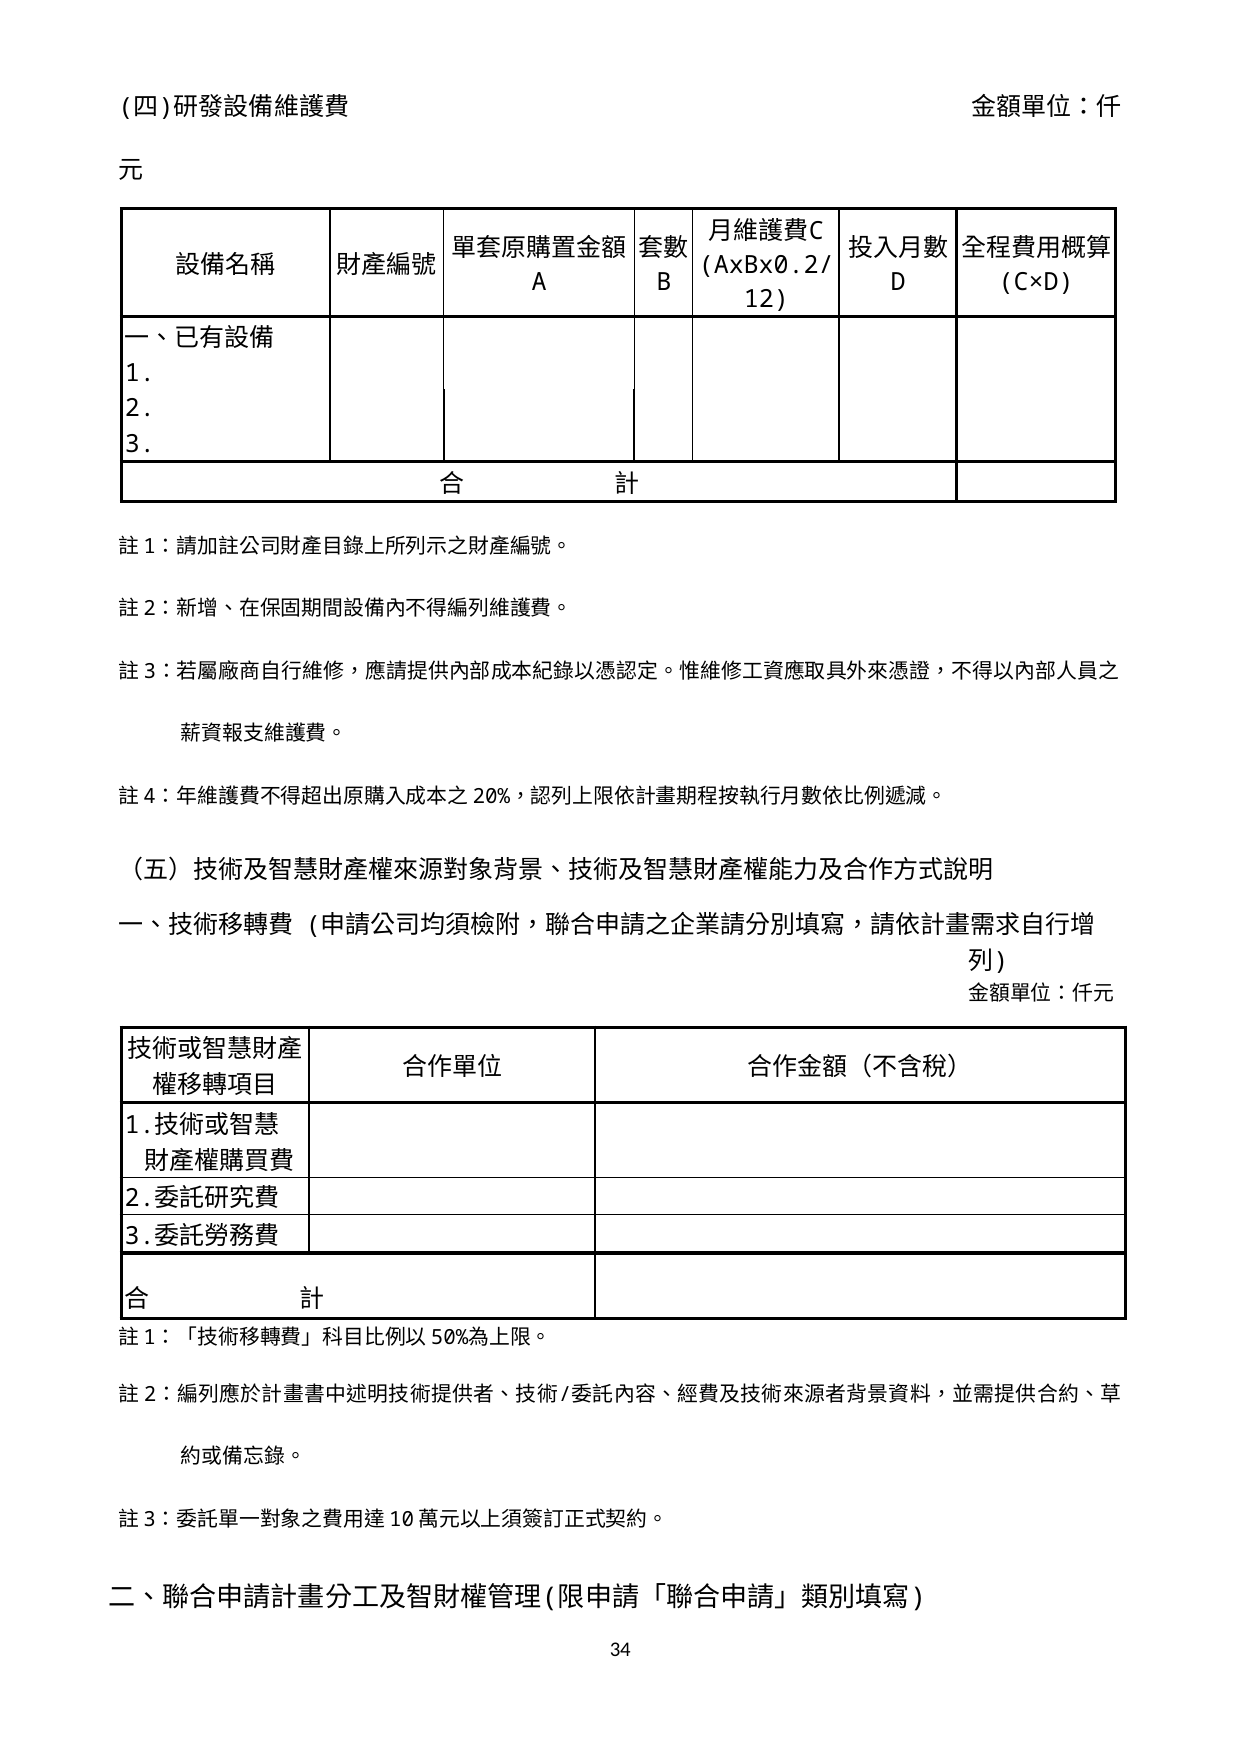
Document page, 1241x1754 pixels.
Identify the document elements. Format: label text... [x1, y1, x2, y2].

table_cell [331, 318, 443, 354]
table_cell [445, 425, 633, 460]
table_cell [635, 425, 692, 460]
table_cell [596, 1178, 1124, 1214]
table_header 合作單位 [310, 1029, 594, 1101]
table_cell [331, 354, 443, 389]
table_cell [840, 389, 955, 425]
table_header 月維護費C (AxBx0.2/12) [693, 210, 838, 314]
table_cell [444, 318, 634, 354]
text 註1：請加註公司財產目錄上所列示之財產編號。 [118, 503, 1122, 565]
table_cell 2.委託研究費 [123, 1178, 308, 1214]
table_cell [693, 425, 838, 460]
table_cell 2. [123, 389, 329, 425]
table_cell [840, 425, 955, 460]
table_cell [635, 389, 692, 425]
table_header 技術或智慧財產權移轉項目 [123, 1029, 308, 1101]
text 註3：委託單一對象之費用達10萬元以上須簽訂正式契約。 [118, 1476, 1122, 1538]
table_cell [693, 354, 838, 389]
table_cell 一、已有設備 [123, 318, 329, 354]
table_cell [310, 1178, 594, 1214]
table_cell 3. [123, 425, 329, 460]
table_cell [693, 318, 838, 354]
table_cell [958, 463, 1114, 499]
table_cell [958, 318, 1114, 354]
table_cell 合 計 [123, 463, 955, 499]
text 註4：年維護費不得超出原購入成本之20%，認列上限依計畫期程按執行月數依比例遞減。 [118, 753, 1122, 815]
text 註3：若屬廠商自行維修，應請提供內部成本紀錄以憑認定。惟維修工資應取具外來憑證，不得以內部人員之薪資報支維護費。 [118, 628, 1122, 753]
table_header 套數 B [635, 210, 692, 314]
table_cell 1. [123, 354, 329, 389]
table_cell [840, 354, 955, 389]
table_cell 3.委託勞務費 [123, 1215, 308, 1251]
table_cell [635, 354, 692, 389]
table_cell [958, 425, 1114, 460]
text 一、技術移轉費 (申請公司均須檢附，聯合申請之企業請分別填寫，請依計畫需求自行增列) 金額單位：仟元 [118, 904, 1122, 1007]
text 註1：「技術移轉費」科目比例以50%為上限。 [118, 1320, 1122, 1351]
table_cell [596, 1215, 1124, 1251]
table_cell [331, 389, 443, 425]
text （五）技術及智慧財產權來源對象背景、技術及智慧財產權能力及合作方式說明 [118, 849, 1122, 885]
table_header 投入月數 D [840, 210, 955, 314]
text 註2：編列應於計畫書中述明技術提供者、技術/委託內容、經費及技術來源者背景資料，並需提供合約、草約或備忘錄。 [118, 1351, 1122, 1476]
table_header 合作金額（不含稅） [596, 1029, 1124, 1101]
table_cell [693, 389, 838, 425]
text (四)研發設備維護費 金額單位：仟元 [118, 63, 1122, 188]
table_cell [331, 425, 443, 460]
text 二、聯合申請計畫分工及智財權管理(限申請「聯合申請」類別填寫) [108, 1575, 1122, 1614]
table_cell [635, 318, 692, 354]
table_header 單套原購置金額A [444, 210, 634, 314]
table_cell [596, 1104, 1124, 1177]
table_cell [596, 1255, 1124, 1317]
table_cell [444, 354, 634, 389]
table_cell [310, 1104, 594, 1177]
table_cell [445, 389, 633, 425]
text 註2：新增、在保固期間設備內不得編列維護費。 [118, 565, 1122, 628]
table_cell [958, 389, 1114, 425]
table_cell [958, 354, 1114, 389]
table_cell [840, 318, 955, 354]
table_header 設備名稱 [123, 210, 329, 314]
table_header 全程費用概算 (C×D) [958, 210, 1114, 314]
table_cell 1.技術或智慧 財產權購買費 [123, 1104, 308, 1177]
table_header 財產編號 [331, 210, 443, 314]
table_cell [310, 1215, 594, 1251]
table_cell 合 計 [123, 1255, 594, 1317]
